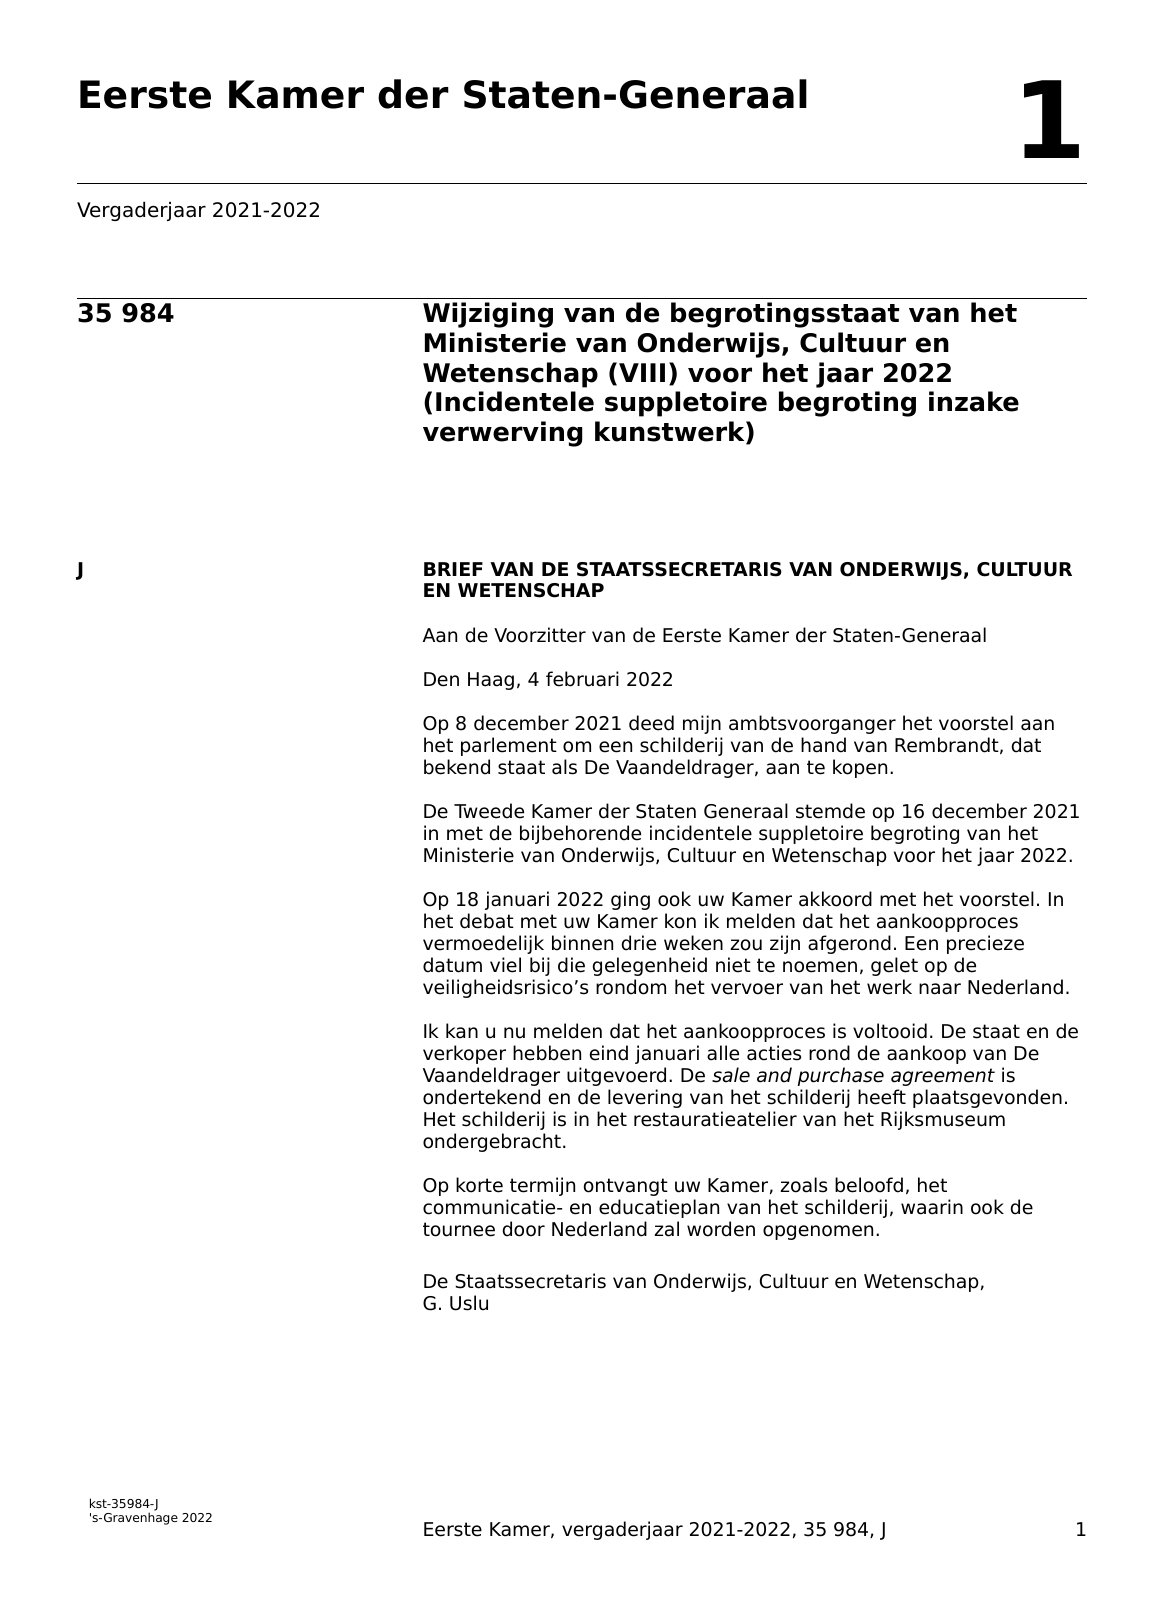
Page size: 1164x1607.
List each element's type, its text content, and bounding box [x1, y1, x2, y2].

text Op 8 december 2021 deed mijn ambtsvoorganger het voorstel aan het parlement om een schilderij van de hand van Rembrandt, dat bekend staat als De Vaandeldrager, aan te kopen. [422, 713, 1087, 779]
text kst-35984-J [88, 1497, 323, 1511]
subtitle J BRIEF VAN DE STAATSSECRETARIS VAN ONDERWIJS, CULTUUR EN WETENSCHAP [77, 558, 1087, 602]
text 's-Gravenhage 2022 [88, 1511, 323, 1525]
table_header 1 [886, 59, 1087, 183]
table_cell Vergaderjaar 2021-2022 [77, 184, 1087, 298]
text Ik kan u nu melden dat het aankoopproces is voltooid. De staat en de verkoper hebben eind januari alle acties rond de aankoop van De Vaandeldrager uitgevoerd. De sale and purchase agreement is ondertekend en de levering van het schilderij heeft plaatsgevonden. Het schilderij is in het restauratieatelier van het Rijksmuseum ondergebracht. [422, 1021, 1087, 1153]
text Op korte termijn ontvangt uw Kamer, zoals beloofd, het communicatie- en educatieplan van het schilderij, waarin ook de tournee door Nederland zal worden opgenomen. [422, 1175, 1087, 1241]
table_header Eerste Kamer der Staten-Generaal [77, 59, 886, 183]
text Aan de Voorzitter van de Eerste Kamer der Staten-Generaal [422, 624, 1087, 647]
text De Tweede Kamer der Staten Generaal stemde op 16 december 2021 in met de bijbehorende incidentele suppletoire begroting van het Ministerie van Onderwijs, Cultuur en Wetenschap voor het jaar 2022. [422, 801, 1087, 867]
text De Staatssecretaris van Onderwijs, Cultuur en Wetenschap, G. Uslu [422, 1271, 1087, 1315]
text Op 18 januari 2022 ging ook uw Kamer akkoord met het voorstel. In het debat met uw Kamer kon ik melden dat het aankoopproces vermoedelijk binnen drie weken zou zijn afgerond. Een precieze datum viel bij die gelegenheid niet te noemen, gelet op de veiligheidsrisico’s rondom het vervoer van het werk naar Nederland. [422, 889, 1087, 999]
text Den Haag, 4 februari 2022 [422, 669, 1087, 691]
subtitle 35 984 Wijziging van de begrotingsstaat van het Ministerie van Onderwijs, Cultuur en Wetenschap (VIII) voor het jaar 2022 (Incidentele suppletoire begroting inzake verwerving kunstwerk) [77, 299, 1087, 447]
